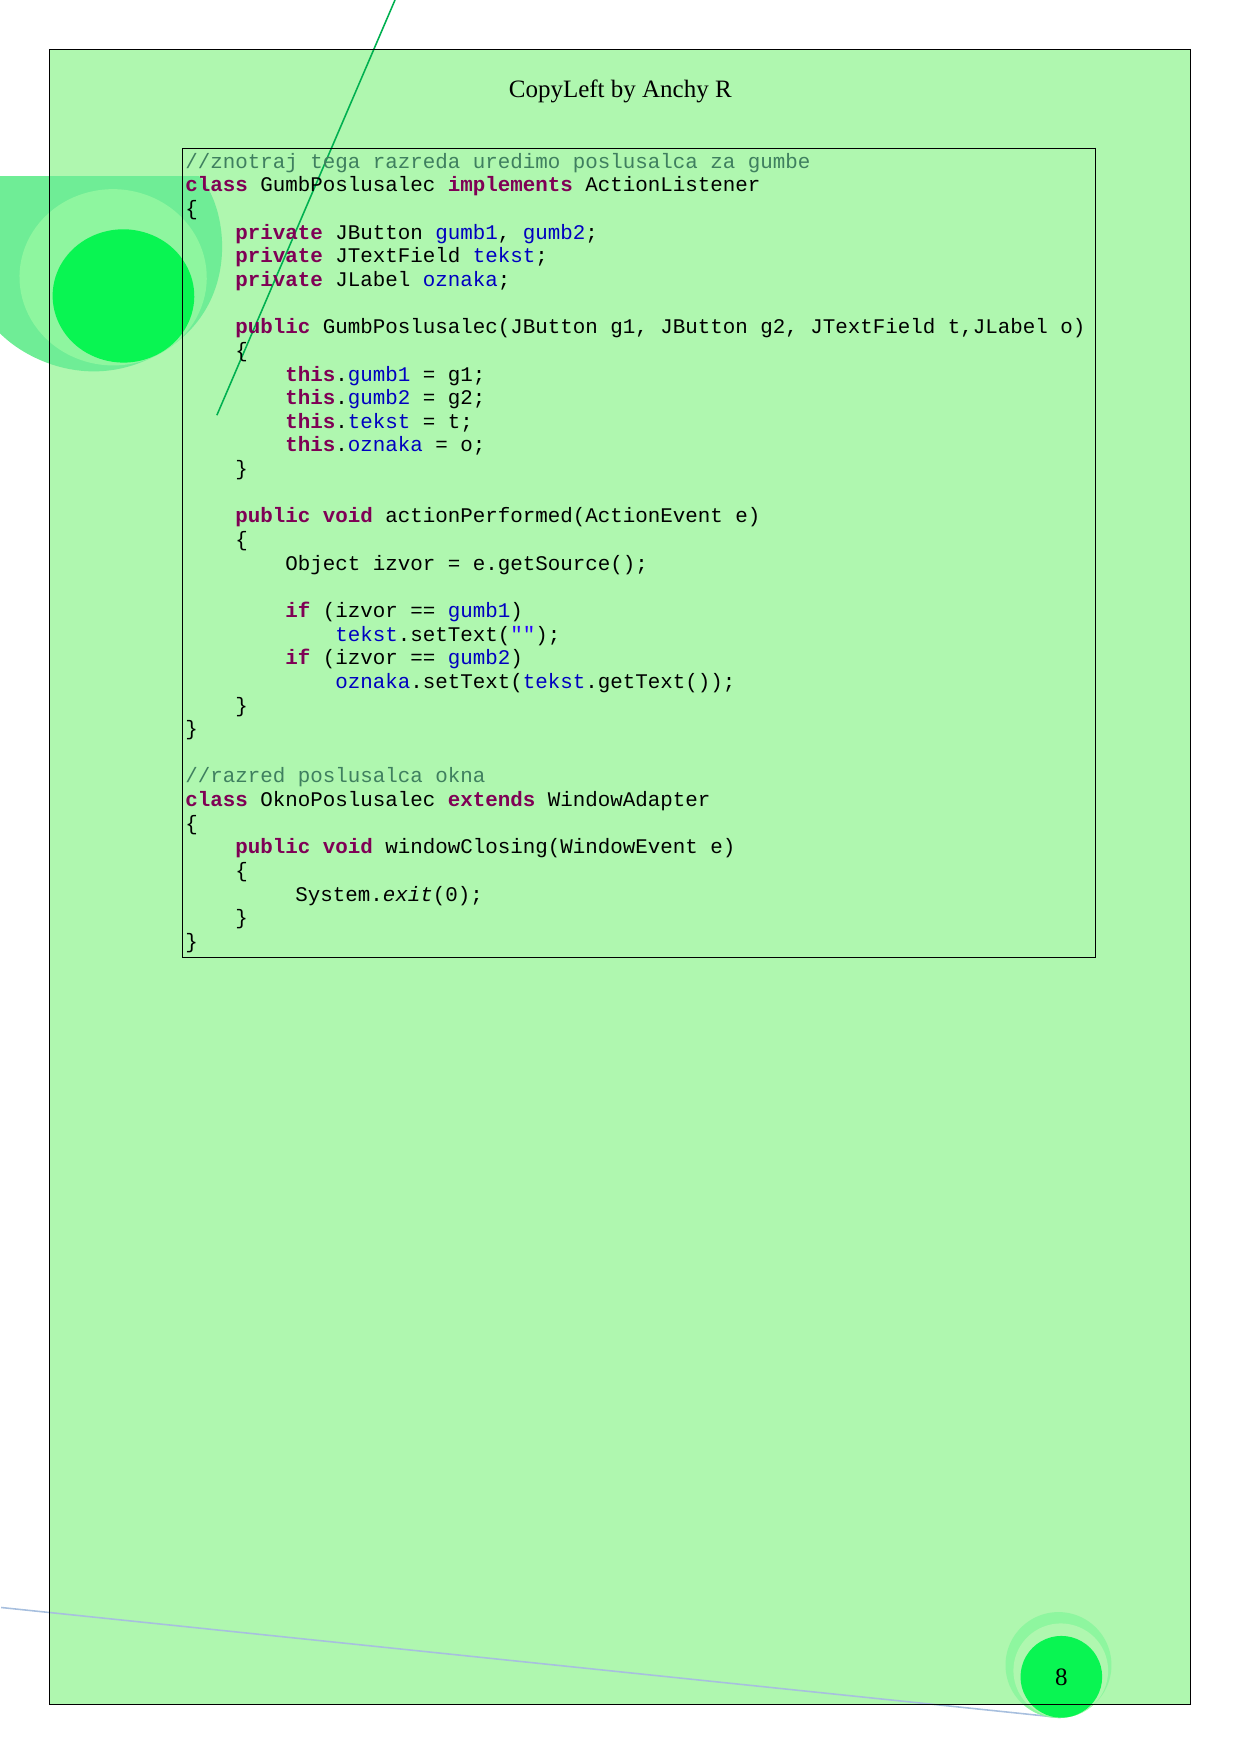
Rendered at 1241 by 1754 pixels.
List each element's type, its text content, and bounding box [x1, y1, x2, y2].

text if (izvor == gumb1) [183, 597, 1095, 621]
text this.oznaka = o; [183, 431, 1095, 455]
text this.gumb1 = g1; [232, 360, 1095, 384]
text System.exit(0); [183, 881, 1095, 904]
text public GumbPoslusalec(JButton g1, JButton g2, JTextField t,JLabel o) [252, 313, 1095, 337]
text public void actionPerformed(ActionEvent e) [183, 502, 1095, 526]
text Object izvor = e.getSource(); [183, 549, 1095, 576]
text { [183, 810, 1095, 833]
text private JLabel oznaka; [271, 266, 1095, 293]
text tekst.setText(""); [183, 621, 1095, 644]
text { [183, 857, 1095, 881]
text //znotraj tega razreda uredimo poslusalca za gumbe [323, 149, 1095, 171]
text { [242, 337, 1095, 360]
text private JTextField tekst; [283, 242, 1095, 266]
text private JTextField tekst; [221, 242, 289, 266]
text } [183, 455, 1095, 482]
text private JButton gumb1, gumb2; [293, 218, 1095, 242]
text class OknoPoslusalec extends WindowAdapter [183, 786, 1095, 810]
text } [183, 691, 1095, 715]
text //znotraj tega razreda uredimo poslusalca za gumbe [183, 149, 329, 171]
text class GumbPoslusalec implements ActionListener [183, 171, 320, 195]
text { [183, 337, 249, 360]
text private JButton gumb1, gumb2; [220, 218, 300, 242]
text this.tekst = t; [183, 408, 1095, 431]
text class GumbPoslusalec implements ActionListener [313, 171, 1095, 195]
text oznaka.setText(tekst.getText()); [183, 668, 1095, 691]
text { [183, 526, 1095, 549]
text { [212, 195, 310, 218]
text private JLabel oznaka; [215, 266, 279, 293]
text if (izvor == gumb2) [183, 644, 1095, 668]
text } [183, 904, 1095, 928]
text public void windowClosing(WindowEvent e) [183, 833, 1095, 857]
text } [183, 715, 1095, 742]
text { [303, 195, 1095, 218]
text public GumbPoslusalec(JButton g1, JButton g2, JTextField t,JLabel o) [185, 313, 259, 337]
text } [183, 928, 1095, 957]
text //razred poslusalca okna [183, 762, 1095, 786]
text [183, 360, 239, 384]
text [183, 384, 228, 408]
text this.gumb2 = g2; [222, 384, 1095, 408]
